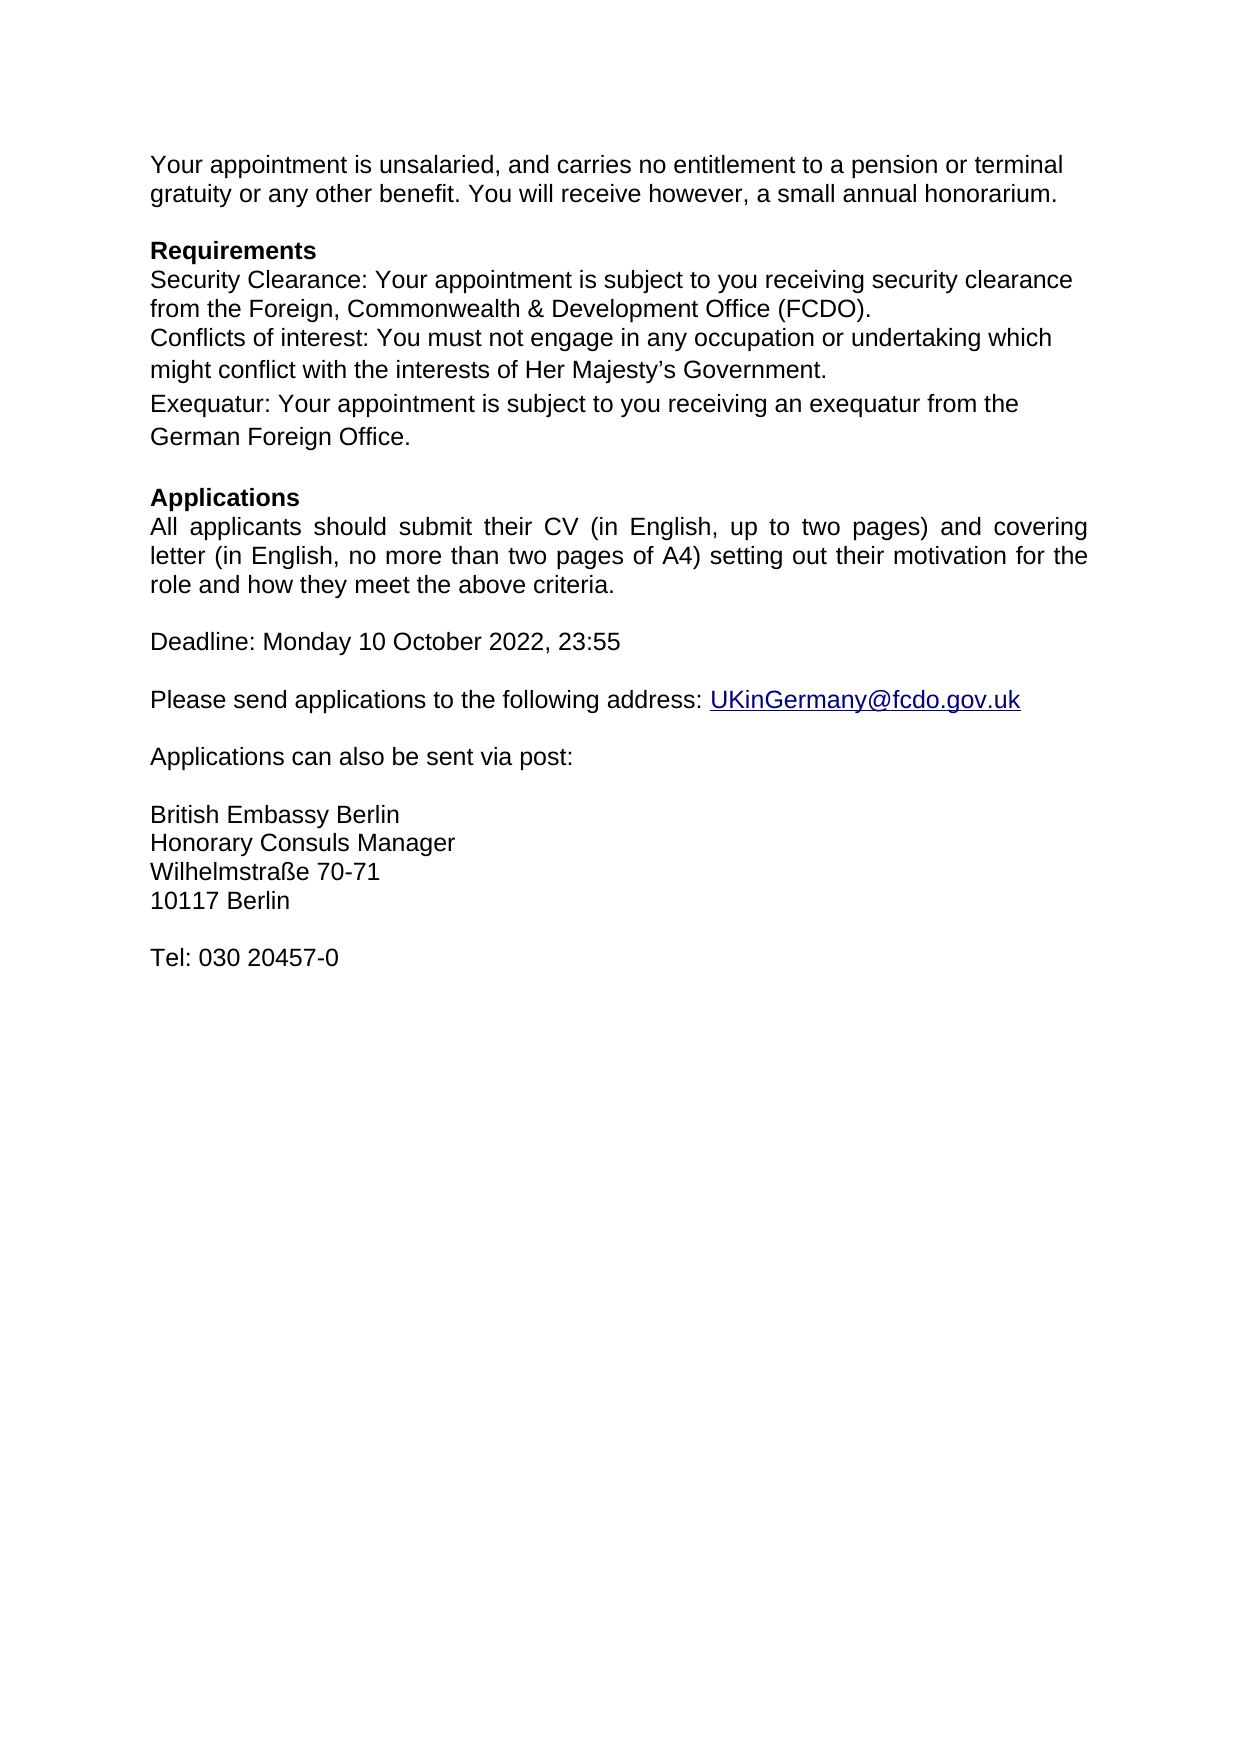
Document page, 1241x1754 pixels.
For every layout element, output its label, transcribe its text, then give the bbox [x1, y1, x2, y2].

text Conflicts of interest: You must not engage in any occupation or undertaking which might conflict with the interests of Her Majesty’s Government. [150, 322, 1090, 384]
text All applicants should submit their CV (in English, up to two pages) and covering letter (in English, no more than two pages of A4) setting out their motivation for the role and how they meet the above criteria. [150, 512, 1090, 598]
text Security Clearance: Your appointment is subject to you receiving security clearance from the Foreign, Commonwealth & Development Office (FCDO). [150, 265, 1090, 322]
text British Embassy Berlin [150, 799, 1090, 828]
text Tel: 030 20457-0 [150, 943, 1090, 972]
text Wilhelmstraße 70-71 [150, 857, 1090, 886]
text Applications [150, 483, 1090, 512]
text Honorary Consuls Manager [150, 828, 1090, 857]
text Applications can also be sent via post: [150, 742, 1090, 771]
text Requirements [150, 236, 1090, 265]
text Please send applications to the following address: UKinGermany@fcdo.gov.uk [150, 684, 1090, 713]
text Deadline: Monday 10 October 2022, 23:55 [150, 627, 1090, 656]
text 10117 Berlin [150, 886, 1090, 914]
text Exequatur: Your appointment is subject to you receiving an exequatur from the German Foreign Office. [150, 388, 1090, 450]
text Your appointment is unsalaried, and carries no entitlement to a pension or terminal gratuity or any other benefit. You will receive however, a small annual honorarium. [150, 150, 1090, 207]
